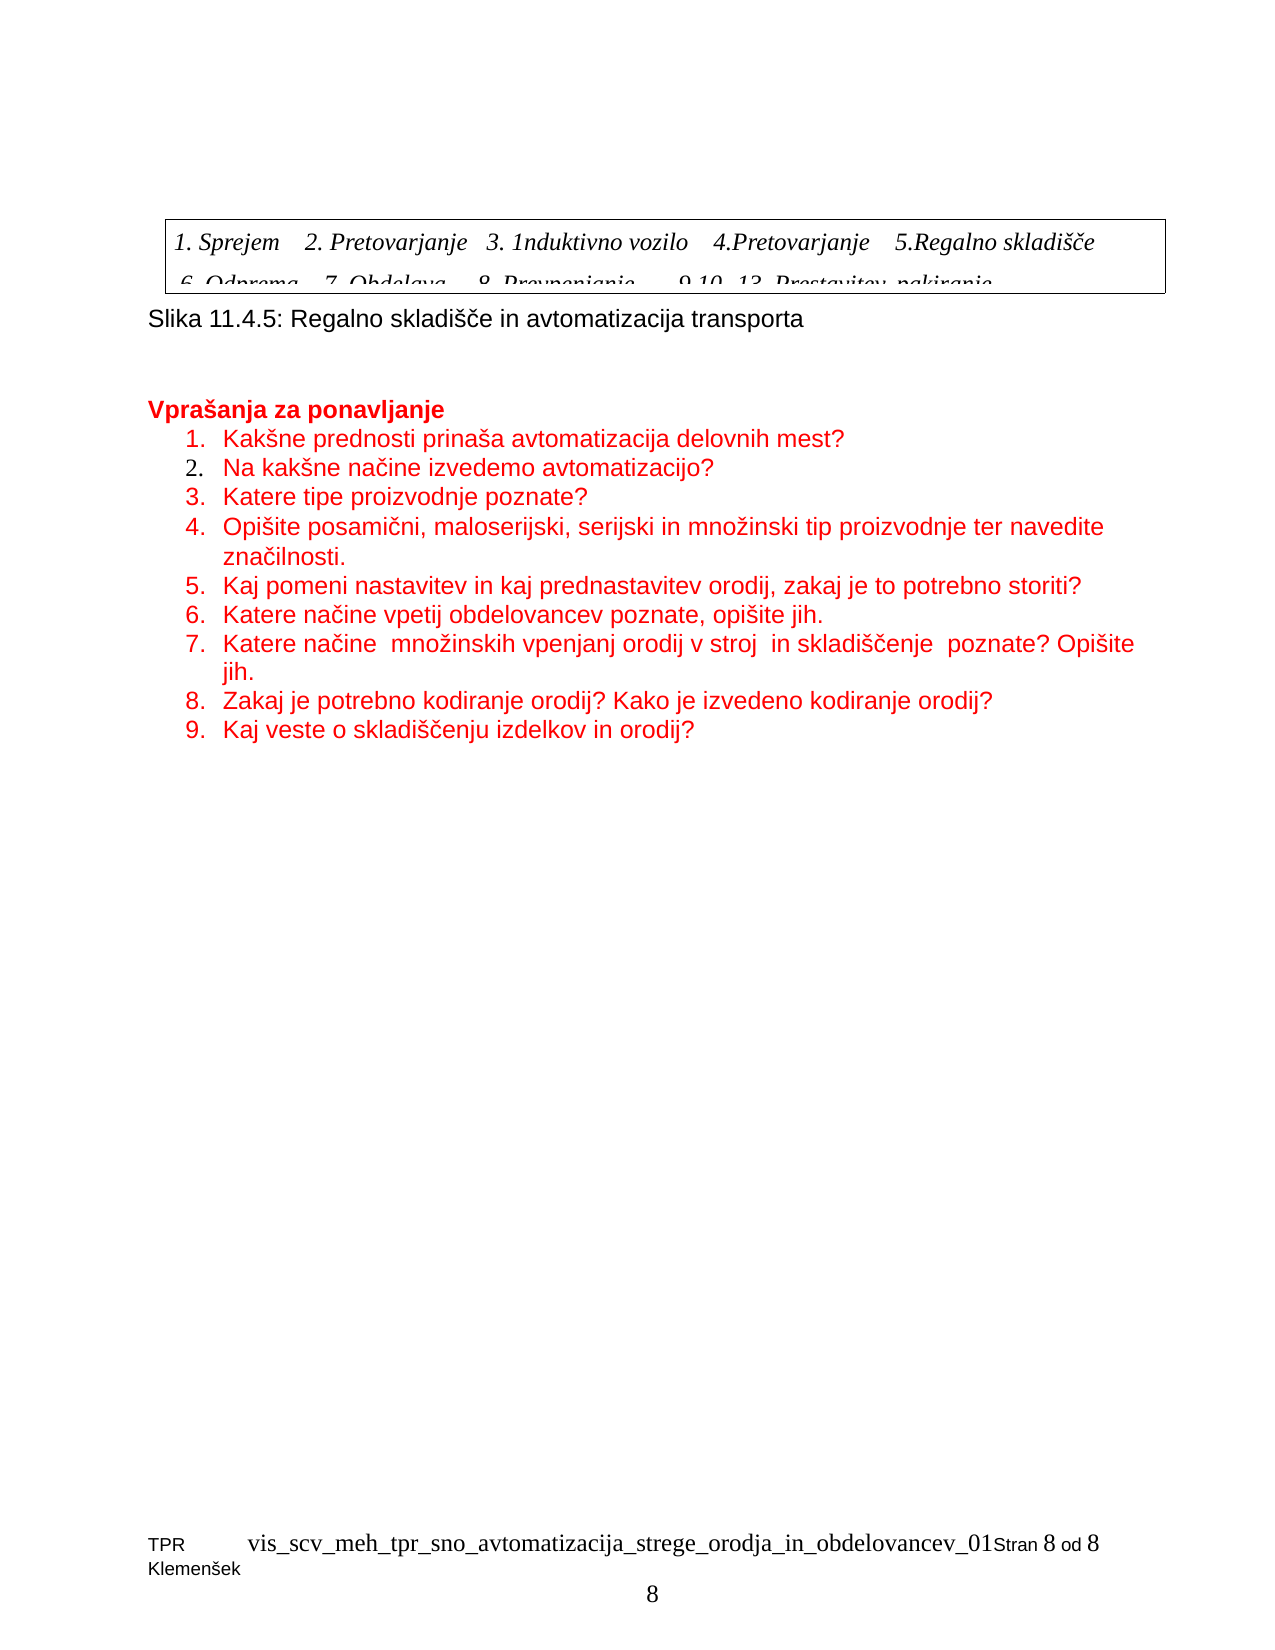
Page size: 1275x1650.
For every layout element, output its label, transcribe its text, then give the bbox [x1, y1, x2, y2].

list Zakaj je potrebno kodiranje orodij? Kako je izvedeno kodiranje orodij? [185, 686, 1157, 715]
list Na kakšne načine izvedemo avtomatizacijo? [185, 453, 1157, 481]
text Slika 11.4.5: Regalno skladišče in avtomatizacija transporta [148, 233, 1157, 333]
text 6. Odprema 7. Obdelava 8. Prevpenjanje 9,10 -13. Prestavitev, pakiranje [174, 269, 1156, 284]
text Vprašanja za ponavljanje [148, 395, 1157, 424]
list Katere tipe proizvodnje poznate? [185, 481, 1157, 510]
text 1. Sprejem 2. Pretovarjanje 3. 1nduktivno vozilo 4.Pretovarjanje 5.Regalno skladišče [174, 227, 1156, 256]
list Katere načine množinskih vpenjanj orodij v stroj in skladiščenje poznate? Opišite jih. [185, 628, 1157, 686]
list Katere načine vpetij obdelovancev poznate, opišite jih. [185, 600, 1157, 628]
list Kaj veste o skladiščenju izdelkov in orodij? [185, 715, 1157, 743]
list Opišite posamični, maloserijski, serijski in množinski tip proizvodnje ter navedite značilnosti. [185, 510, 1157, 571]
list Kaj pomeni nastavitev in kaj prednastavitev orodij, zakaj je to potrebno storiti? [185, 571, 1157, 600]
list Kakšne prednosti prinaša avtomatizacija delovnih mest? [185, 424, 1157, 453]
